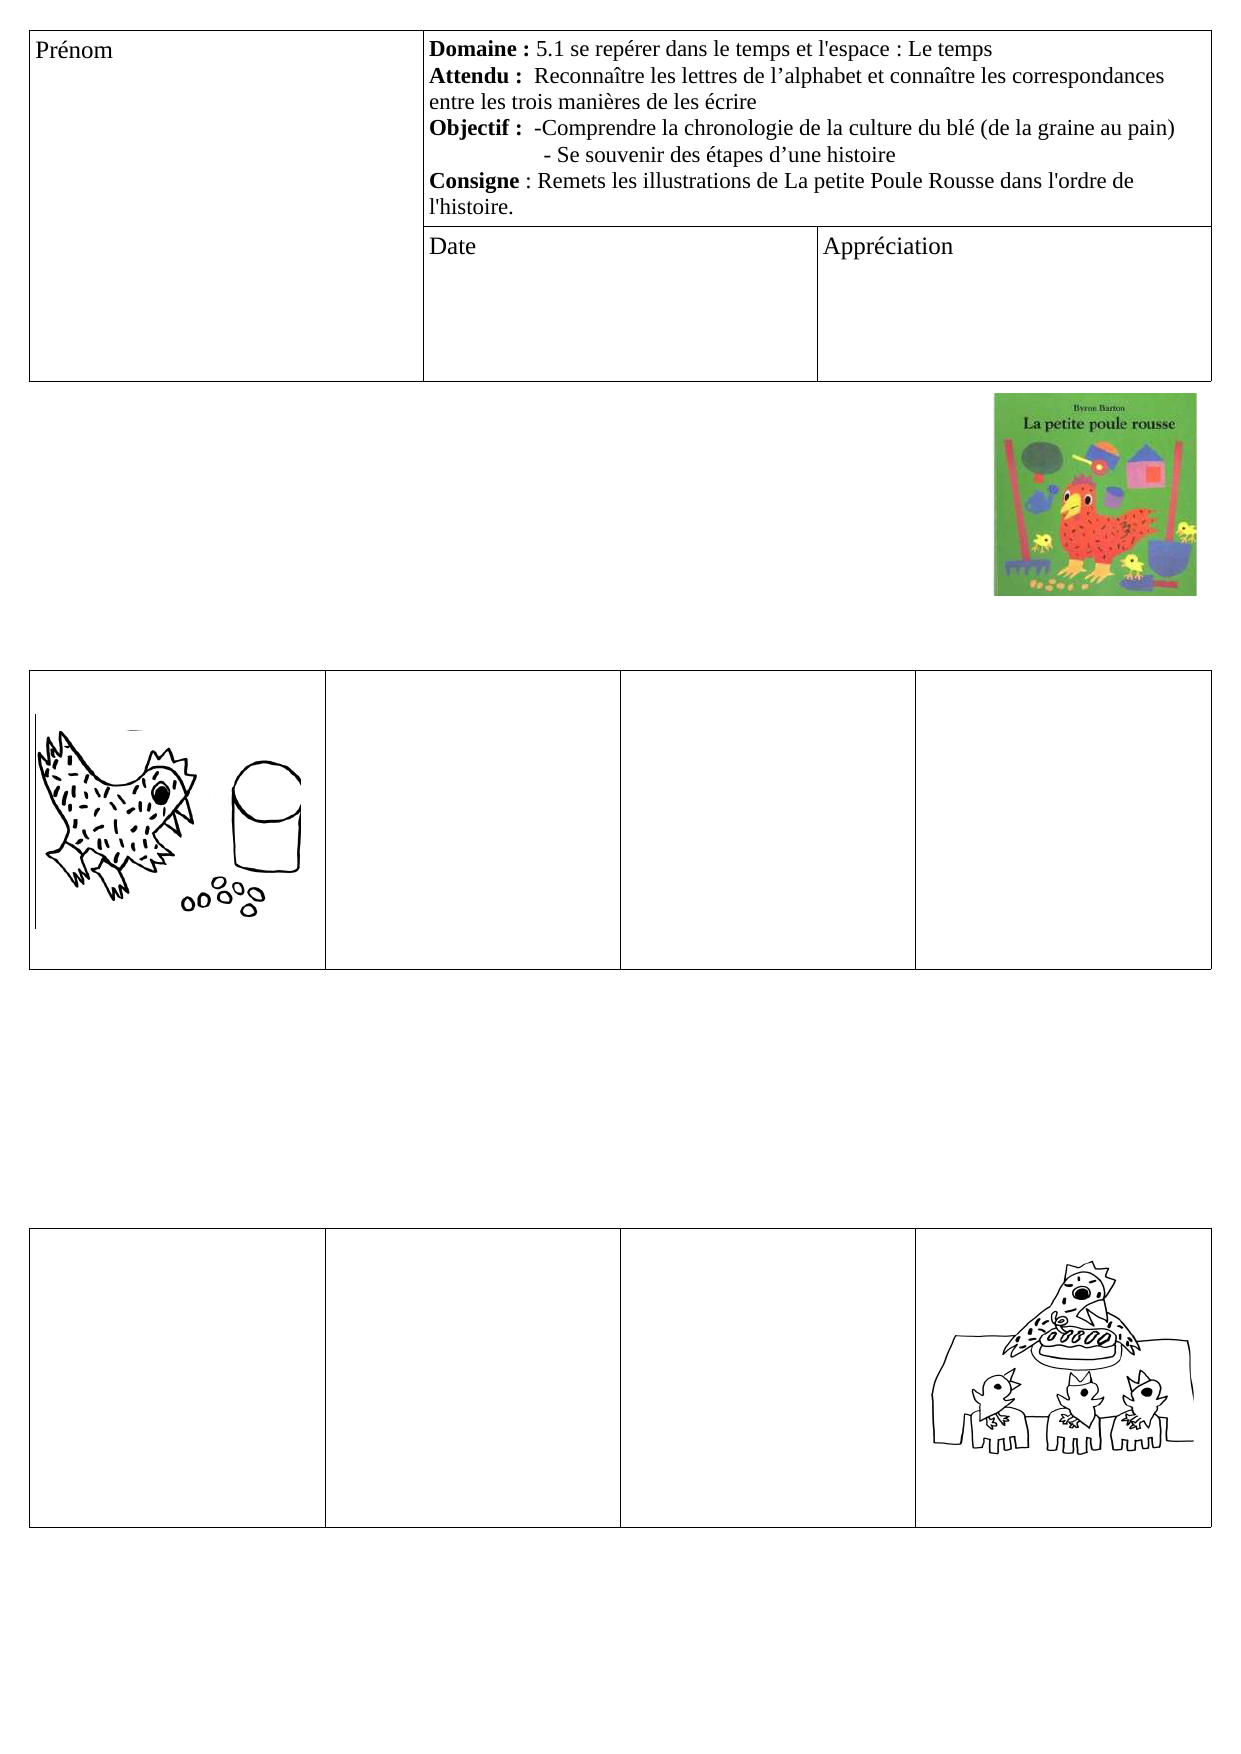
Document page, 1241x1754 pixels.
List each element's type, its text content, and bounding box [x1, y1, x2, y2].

table_header [916, 671, 1211, 969]
picture [1044, 1236, 1165, 1503]
table_header [621, 1229, 915, 1527]
table_header Domaine : 5.1 se repérer dans le temps et l'espace : Le temps Attendu : Reconnaître les lettres de l’alphabet et connaître les correspondances entre les trois manières de les écrire Objectif : -Comprendre la chronologie de la culture du blé (de la graine au pain) - Se souvenir des étapes d’une histoire Consigne : Remets les illustrations de La petite Poule Rousse dans l'ordre de l'histoire. [424, 31, 1211, 226]
table_header [621, 671, 915, 969]
picture [35, 714, 71, 929]
table_header [326, 671, 620, 969]
table_header [916, 1229, 1211, 1527]
table_header [326, 1229, 620, 1527]
table_cell Appréciation [818, 227, 1211, 381]
table_cell Date [424, 227, 817, 381]
table_header Prénom [30, 31, 423, 381]
table_header [30, 1229, 325, 1527]
table_header [30, 671, 325, 969]
